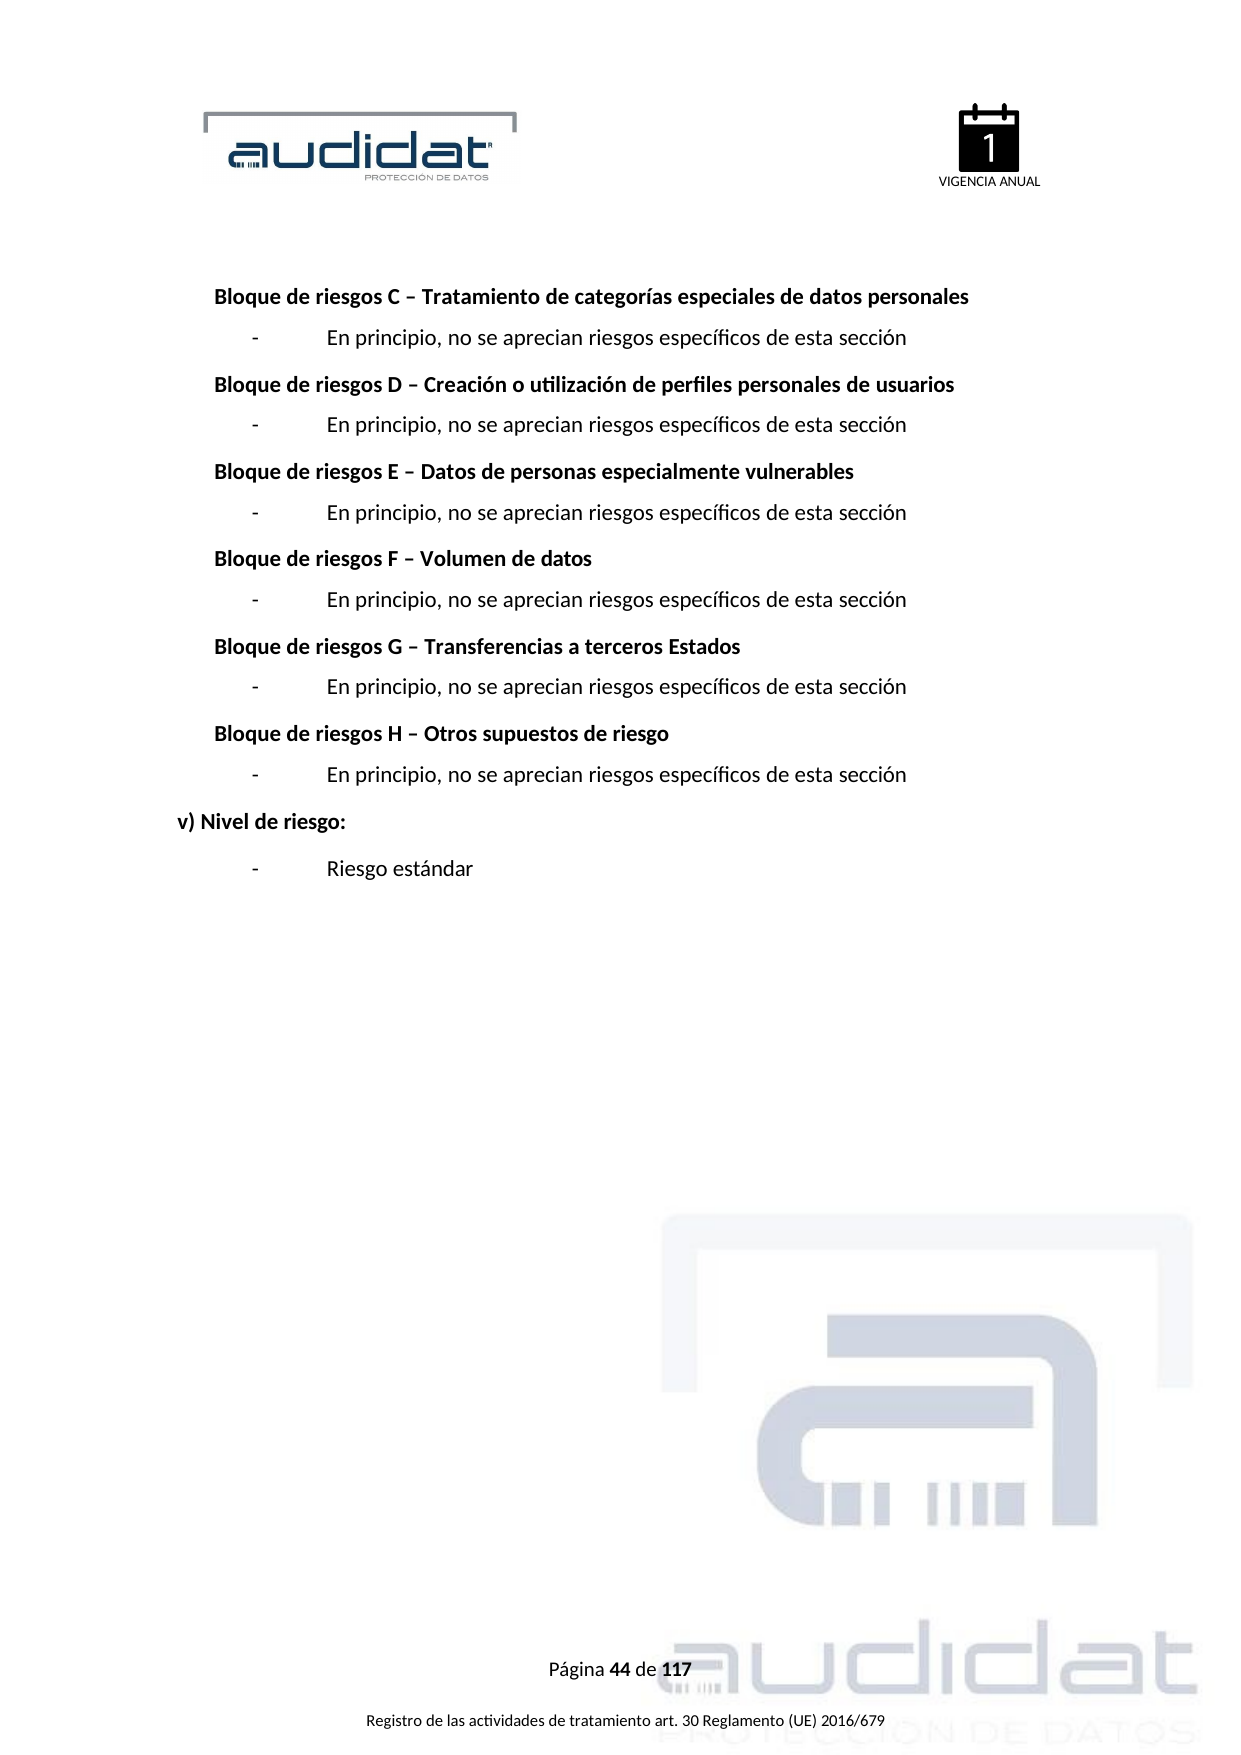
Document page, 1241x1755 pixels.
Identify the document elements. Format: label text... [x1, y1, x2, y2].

list Nivel de riesgo: [177, 807, 1226, 835]
subtitle Bloque de riesgos C – Tratamiento de categorías especiales de datos personales [214, 282, 1226, 310]
subtitle Bloque de riesgos H – Otros supuestos de riesgo [214, 719, 1226, 747]
text Registro de las actividades de tratamiento art. 30 Reglamento (UE) 2016/679 [366, 1710, 640, 1730]
text Página 44 de 117 [163, 1656, 640, 1682]
list En principio, no se aprecian riesgos específicos de esta sección [252, 410, 1226, 438]
list En principio, no se aprecian riesgos específicos de esta sección [252, 323, 1226, 351]
list En principio, no se aprecian riesgos específicos de esta sección [252, 498, 1226, 526]
list En principio, no se aprecian riesgos específicos de esta sección [252, 672, 1226, 700]
subtitle Bloque de riesgos F – Volumen de datos [214, 544, 1226, 573]
subtitle Bloque de riesgos D – Creación o utilización de perfiles personales de usuarios [214, 370, 1226, 398]
list Riesgo estándar [252, 854, 1226, 882]
list En principio, no se aprecian riesgos específicos de esta sección [252, 760, 1226, 788]
list En principio, no se aprecian riesgos específicos de esta sección [252, 585, 1226, 613]
subtitle Bloque de riesgos E – Datos de personas especialmente vulnerables [214, 457, 1226, 485]
subtitle Bloque de riesgos G – Transferencias a terceros Estados [214, 632, 1226, 660]
